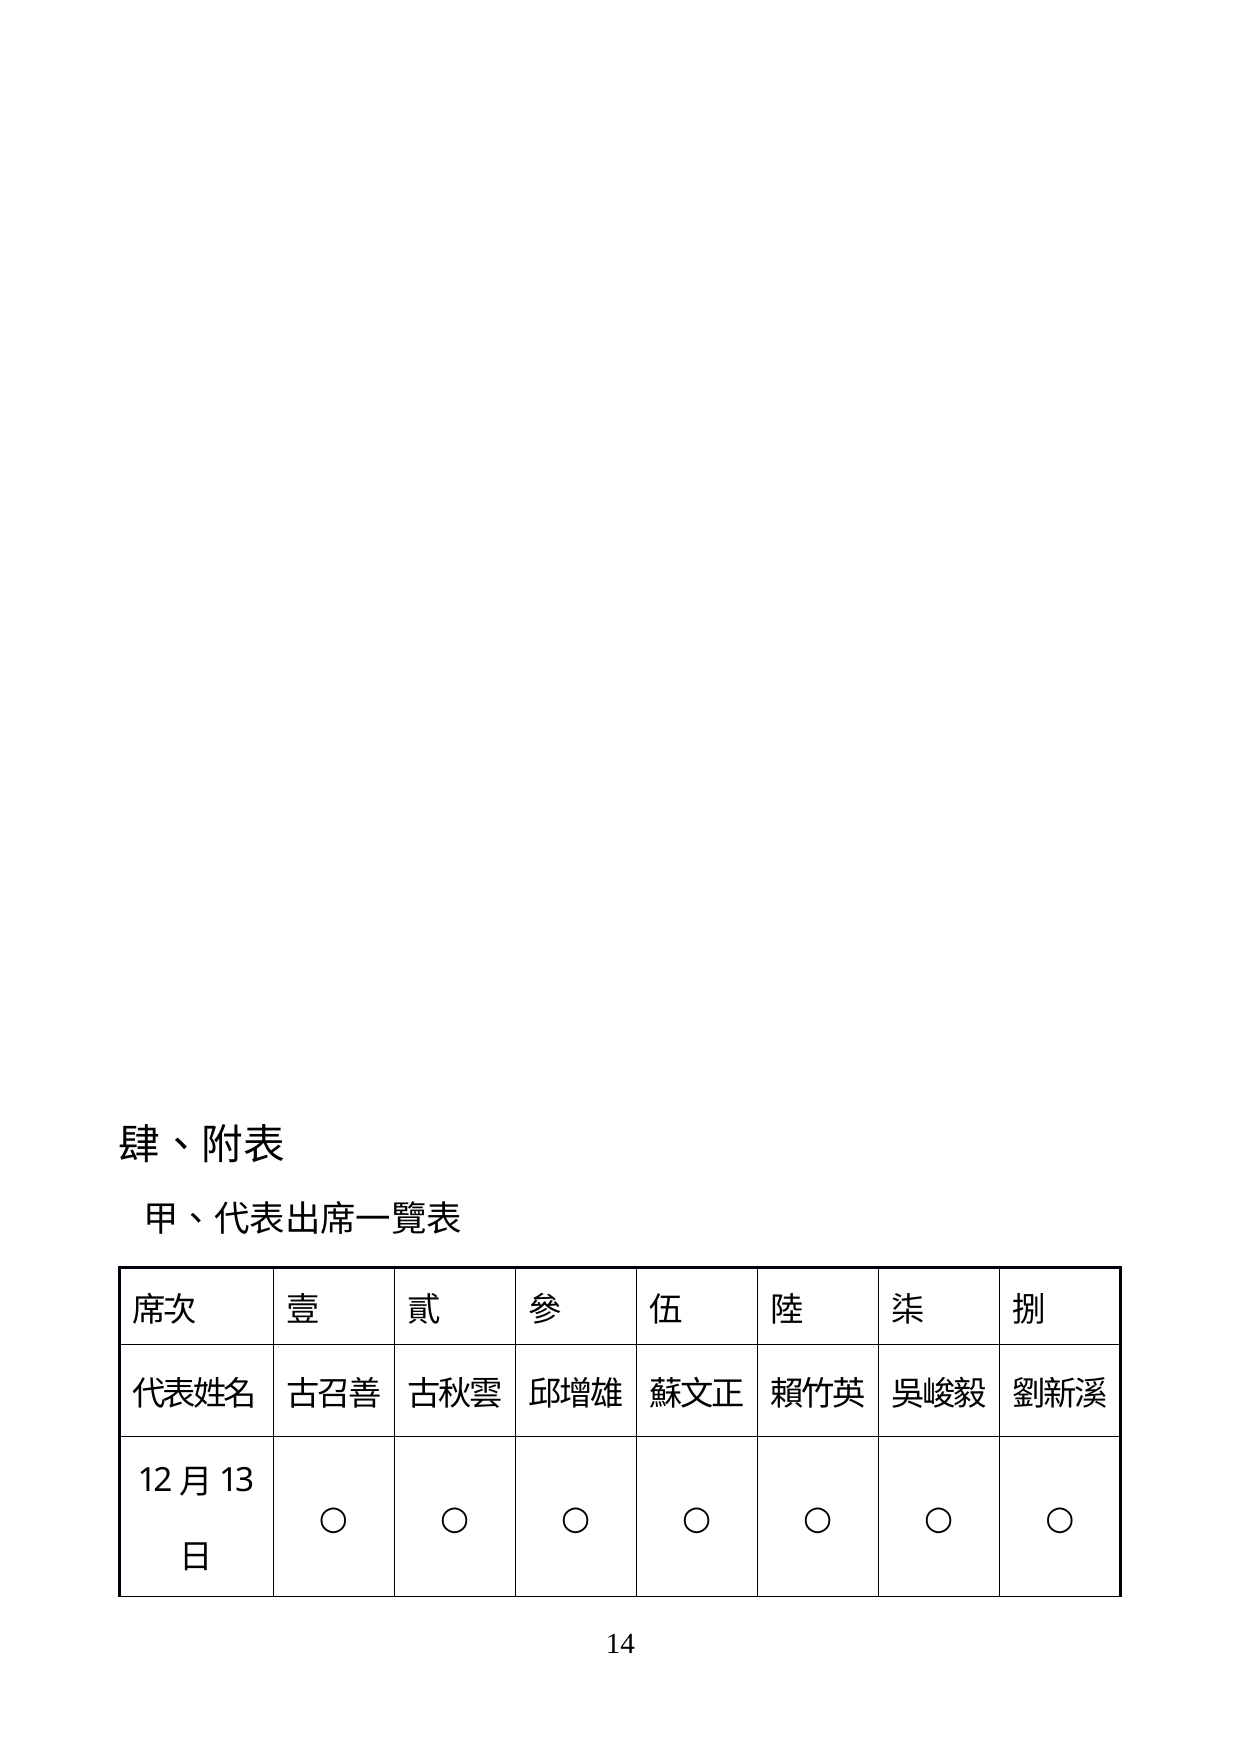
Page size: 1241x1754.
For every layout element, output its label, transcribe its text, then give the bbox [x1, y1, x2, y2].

table_header 貳 [395, 1269, 515, 1344]
table_cell 代表姓名 [121, 1345, 273, 1436]
table_cell ○ [758, 1437, 878, 1596]
table_header 柒 [879, 1269, 999, 1344]
table_cell 劉新溪 [1000, 1345, 1119, 1436]
table_header 陸 [758, 1269, 878, 1344]
table_cell ○ [637, 1437, 757, 1596]
table_cell 賴竹英 [758, 1345, 878, 1436]
table_cell ○ [516, 1437, 636, 1596]
table_header 席次 [121, 1269, 273, 1344]
table_cell 古召善 [274, 1345, 394, 1436]
table_cell ○ [274, 1437, 394, 1596]
table_header 壹 [274, 1269, 394, 1344]
table_cell ○ [1000, 1437, 1119, 1596]
text 甲、代表出席一覽表 [143, 1172, 1122, 1247]
table_cell 吳峻毅 [879, 1345, 999, 1436]
table_cell 邱增雄 [516, 1345, 636, 1436]
table_header 捌 [1000, 1269, 1119, 1344]
table_cell 蘇文正 [637, 1345, 757, 1436]
table_header 伍 [637, 1269, 757, 1344]
table_cell ○ [395, 1437, 515, 1596]
text 肆、附表 [118, 1097, 1122, 1172]
table_cell 古秋雲 [395, 1345, 515, 1436]
table_header 參 [516, 1269, 636, 1344]
table_cell 12月13日 [121, 1437, 273, 1596]
table_cell ○ [879, 1437, 999, 1596]
